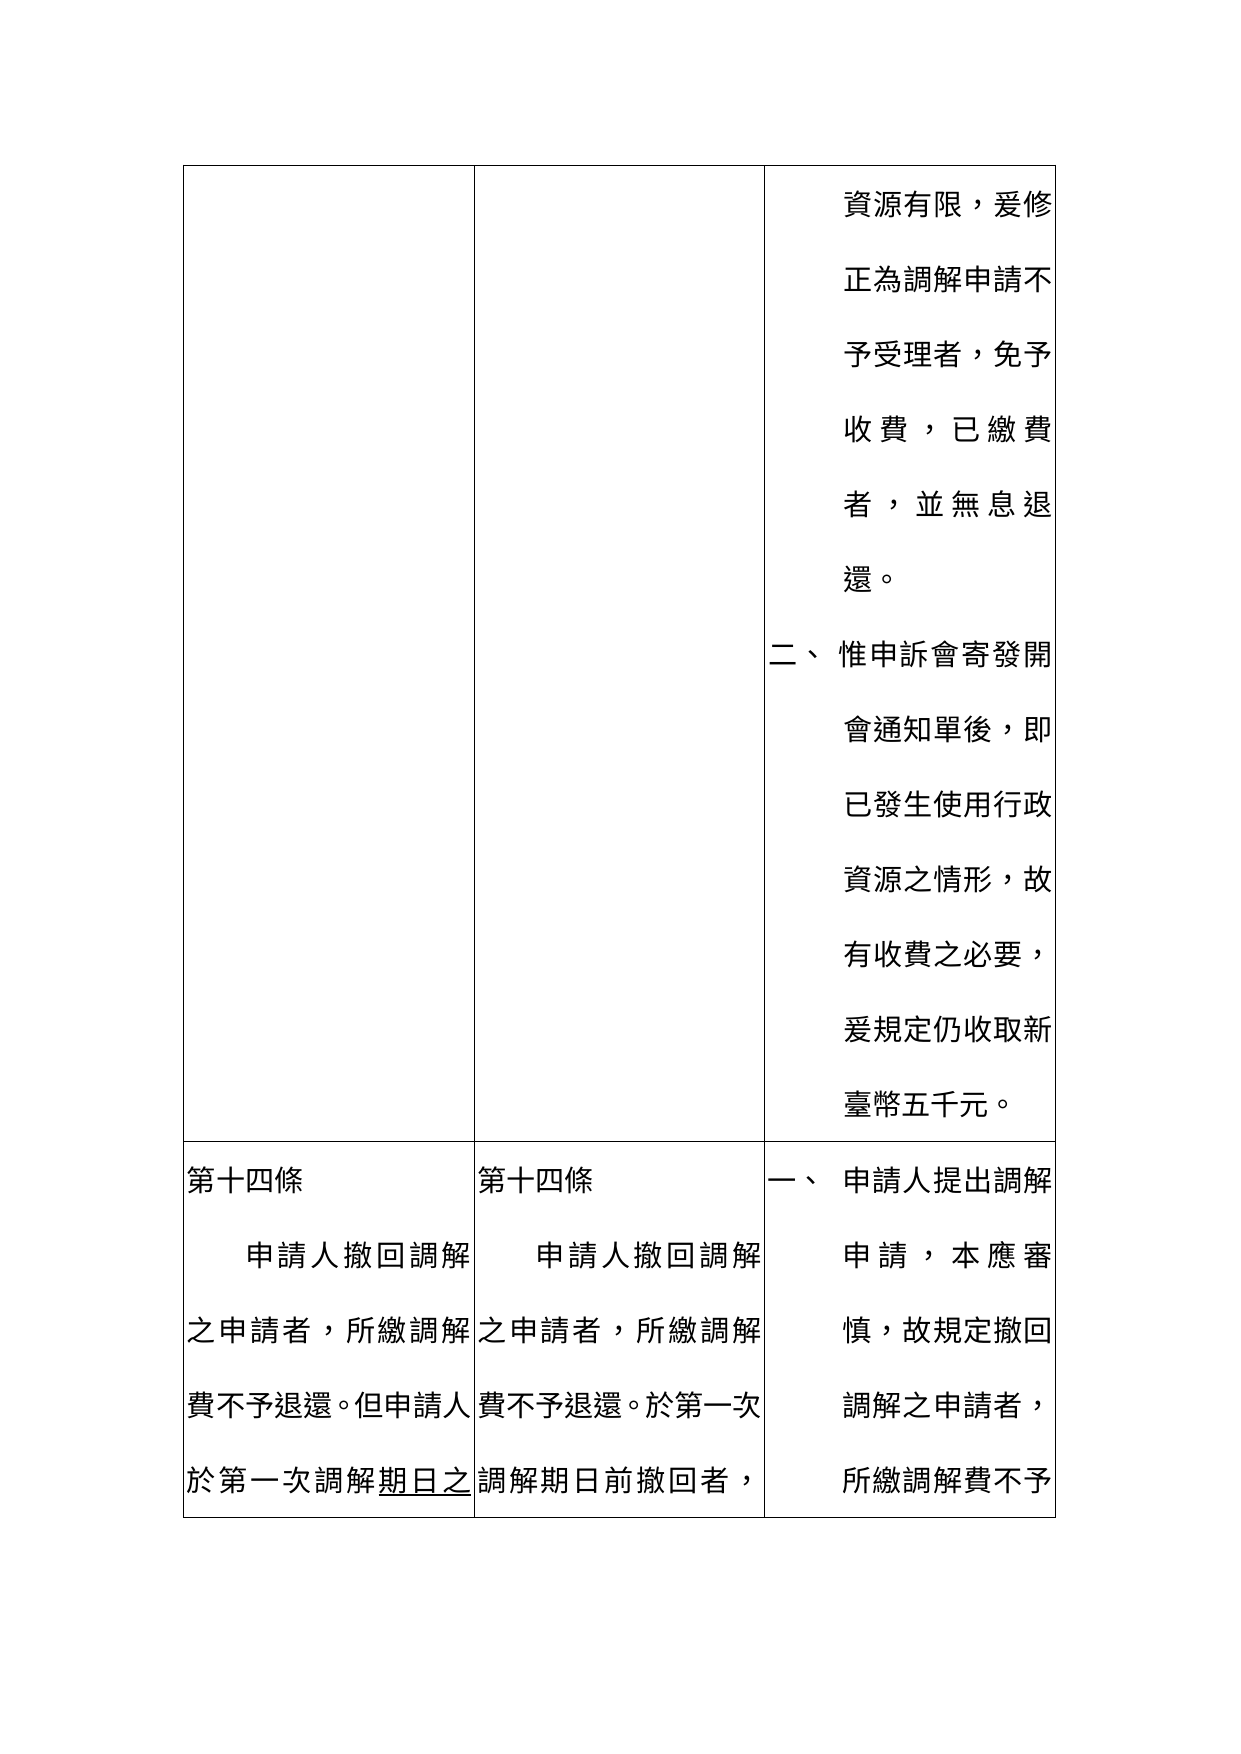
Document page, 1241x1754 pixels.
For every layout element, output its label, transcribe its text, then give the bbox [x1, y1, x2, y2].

table_cell 資源有限，爰修正為調解申請不予受理者，免予收費，已繳費者，並無息退還。 二、 惟申訴會寄發開會通知單後，即已發生使用行政資源之情形，故有收費之必要，爰規定仍收取新臺幣五千元。 [765, 166, 1055, 1141]
table_cell 申請人提出調解申請，本應審慎，故規定撤回調解之申請者，所繳調解費不予退還，以避免濫提申請。 實務上調解程序一旦開始進行，申訴會所投入之資源即隨每次會議之進行而增加，復考量申請人須於會議當場經委員闡釋始能得知（或被說服）其申請為無益之調解申請，為鼓勵其及早撤回無益之調解申請，並節省申訴會行政作業所耗費之時間及人、物力。爰將現行條文規定申請人於第一次調解期日前撤回調解申請者，得退還所繳調解費二分之一之，修正為申請人於第一次調解期日之次日起十日內以書面向申訴會表示撤回者，均無息退還所繳調解費二分之一。 第二項未修正。 [765, 1142, 1055, 1517]
table_cell [475, 166, 764, 1141]
table_cell 第十四條 申請人撤回調解之申請者，所繳調解費不予退還。於第一次調解期日前撤回者， [475, 1142, 764, 1517]
table_cell 第十四條 申請人撤回調解之申請者，所繳調解費不予退還。但申請人於第一次調解期日之 [184, 1142, 474, 1517]
table_cell [184, 166, 474, 1141]
